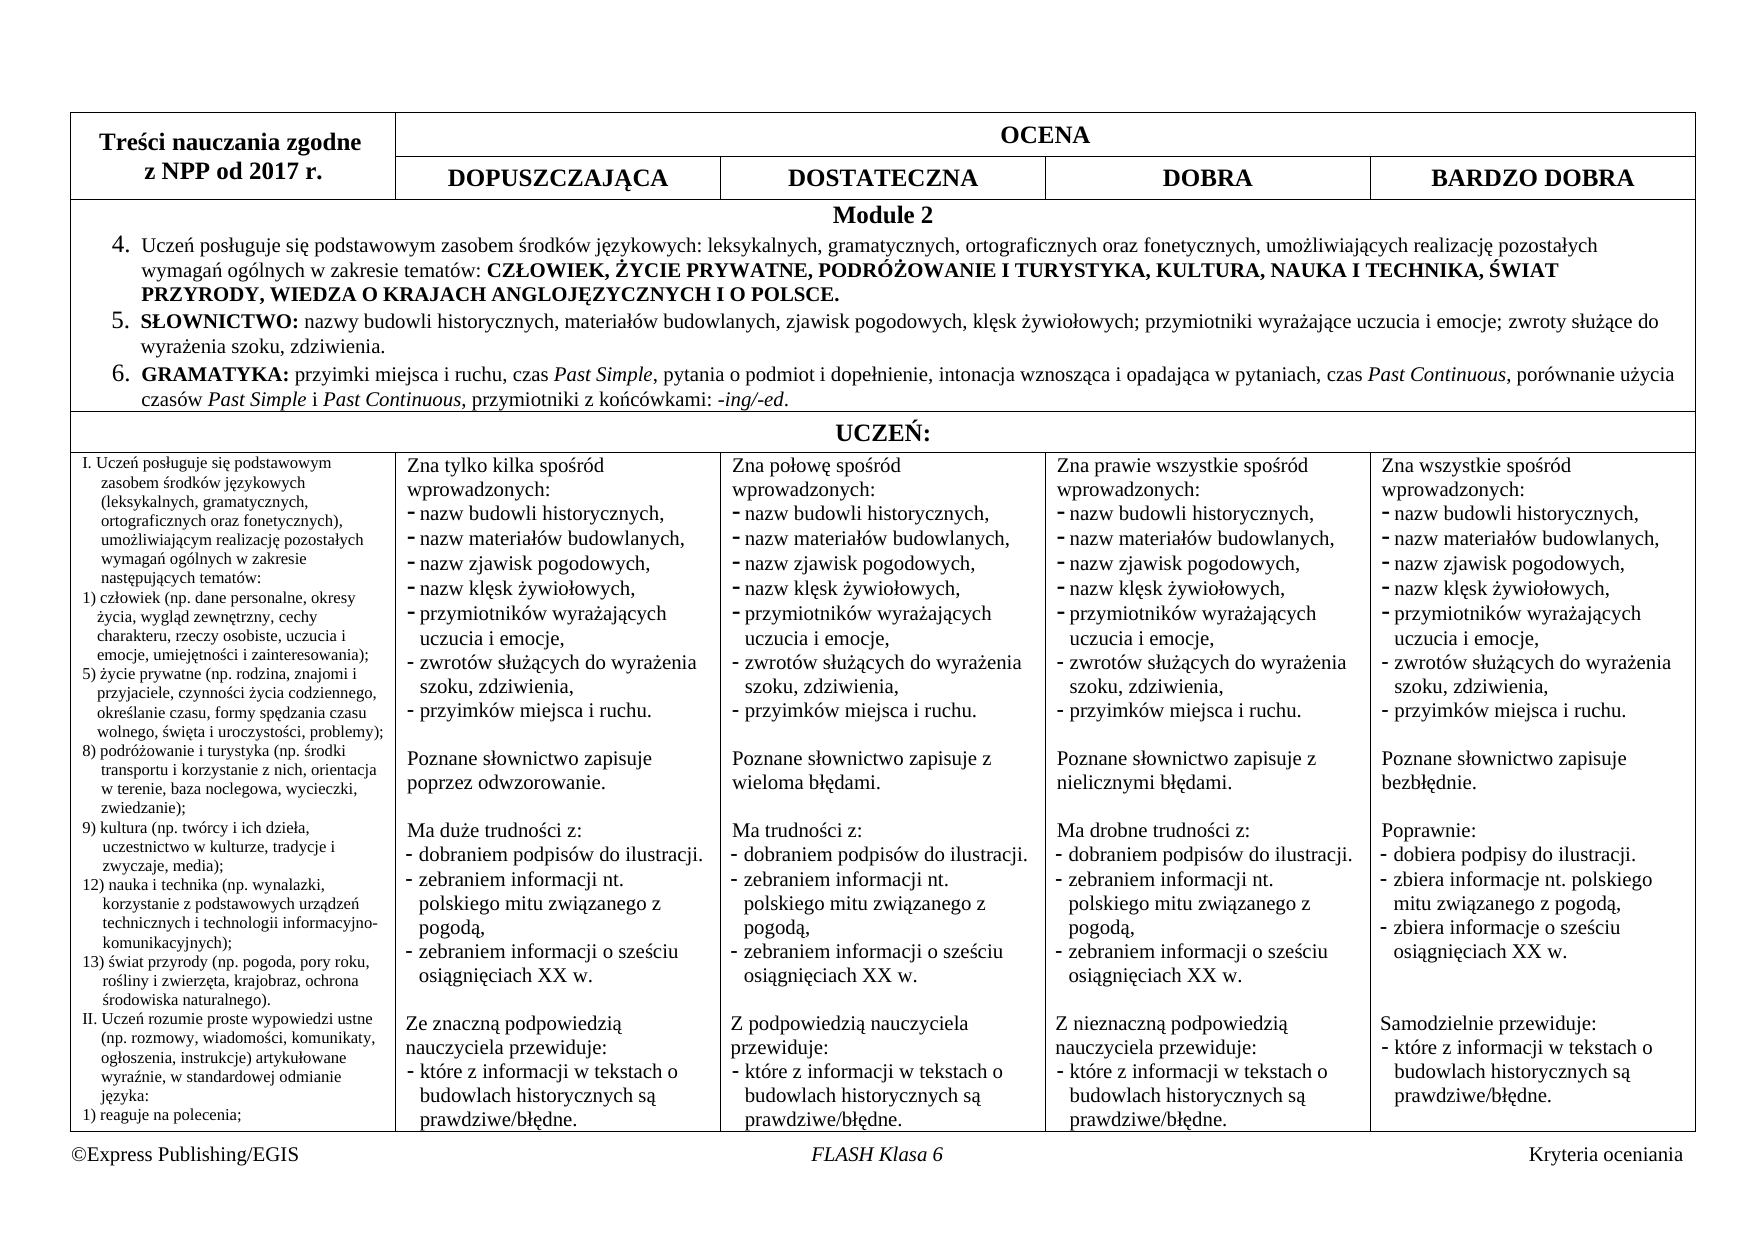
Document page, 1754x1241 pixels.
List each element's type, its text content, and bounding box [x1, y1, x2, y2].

table_cell BARDZO DOBRA [1371, 157, 1695, 199]
table_cell DOSTATECZNA [721, 157, 1045, 199]
table_cell DOPUSZCZAJĄCA [396, 157, 720, 199]
table_cell Zna połowę spośród wprowadzonych: nazw budowli historycznych, nazw materiałów budowlanych, nazw zjawisk pogodowych, nazw klęsk żywiołowych, przymiotników wyrażających uczucia i emocje, zwrotów służących do wyrażenia szoku, zdziwienia, przyimków miejsca i ruchu. Poznane słownictwo zapisuje z wieloma błędami. Ma trudności z: dobraniem podpisów do ilustracji. zebraniem informacji nt. polskiego mitu związanego z pogodą, zebraniem informacji o sześciu osiągnięciach XX w. Z podpowiedzią nauczyciela przewiduje: które z informacji w tekstach o budowlach historycznych są prawdziwe/błędne. Z pomocą wykonuje ćwiczenia na rozumienie tekstu słuchanego: słucha i powtarza nowe słownictwo, sprawdza poprawność przewidywań, wyszukuje odpowiedzi na pytania, uzupełnia luki informacyjne nt. osoby, która twierdzi, że widziała potwora z Loch Ness (zgodnie z treścią nagrania). Z pomocą wykonuje ćwiczenia na rozumienie tekstu pisanego: uzupełnia luki w tekstach nt. budowli historycznych nazwami materiałów budowlanych, odpowiada na pytania do tekstu (wybór wielokrotny), uzupełnia luki w tytułach artykułów prasowych nazwami klęsk żywiołowych, dobiera nagłówki do akapitów, wyszukuje odpowiedzi na pytania, uzupełnia luki w dialogu podanymi zdaniami. Z pomocą nauczyciela i na podstawie wzoru układa dialogi, w których: uzyskuje i udziela informacji nt. materiałów, z których zbudowano podane budowle historyczne, zadaje pytania i udziela odpowiedzi dot. tekstów The Cloud Shepherds i Ben’s Blog, wyszukuje przyimki w tekście The Cloud Shepherds, odgrywa dialog, w którym opowiada o przygodzie, jaka mu się przytrafiła (na podstawie podanego tytułu artykułu prasowego i diagramu). Z pomocą potrafi w znacznej części poprawnie: powiedzieć, co by zrobił, gdyby odwiedził go płanetnik, opisać pogodę za oknem, opisać wymyśloną klęskę żywiołową (wydarzenia i uczucia/ emocje z tym związane), wyszukać informacje i opisać klęskę żywiołową, jaka miała miejsce na terenie Polski, powiedzieć, które informacje z tekstu The Achievements of Ancient Rome wywarły na nim wrażenie i dlaczego, zaprezentować na forum klasy wybrane osiągnięcie XX w. (projekt ICT), dyskutować nt. cech potrzebnych do tego, by wiele osiągnąć (na podstawie podanych cech oraz własnych propozycji). Z pomocą potrafi: wybrać w zdaniach właściwe przyimki, zapisać formy przeszłe podanych czasowników i określić, czy są one regularne/nieregularne, uzupełnić luki w zdaniach i tekście Machu Picchu właściwymi formami podanych czasowników w czasie Past Simple, ułożyć z podanych elementów leksykalnych i zapisać pytania do tekstu Machu Picchu oraz udzielić na nie odpowiedzi, ułożyć i zapisać pytania, na które odpowiedziami są podkreślone fragmenty zdań (pytania o podmiot i dopełnienie), uzupełnić luki w zdaniach i tekście Ben’s Blog odpowiednimi formami czasowników w nawiasach (Past Simple, Past Continuous), uzupełnić zdania (na podstawie informacji w tabeli), ułożyć pytania do podanych zdań, wybrać w zdaniach właściwe przymiotniki (np. bored, boring). Z pomocą potrafi w znacznej części poprawnie: napisać krótki tekst nt. polskiego mitu związanego z pogodą, napisać opowiadanie z punktu widzenia Paula (na podstawie ćw. 5–6), zebrać informacje nt. osiągnięć starożytnych Greków i napisać tekst do gazetki szkolnej, napisać opowiadanie o człowieku, który zobaczył potwora z Loch Ness (na podstawie nagrania, ćw. 7 str. 34). Z pomocą potrafi sprawdzić w słowniku znaczenie podanych wyrazów. W większości poprawnie podkreśla sylaby akcentowane w zwrotach wyrażających szok, zdziwienie oraz powtarza je, stosując właściwą intonację. Popełnia błędy w intonacji wznoszącej i opadającej w pytaniach. [721, 453, 1045, 1131]
table_cell Module 2 Uczeń posługuje się podstawowym zasobem środków językowych: leksykalnych, gramatycznych, ortograficznych oraz fonetycznych, umożliwiających realizację pozostałych wymagań ogólnych w zakresie tematów: CZŁOWIEK, ŻYCIE PRYWATNE, PODRÓŻOWANIE I TURYSTYKA, KULTURA, NAUKA I TECHNIKA, ŚWIAT PRZYRODY, WIEDZA O KRAJACH ANGLOJĘZYCZNYCH I O POLSCE. SŁOWNICTWO: nazwy budowli historycznych, materiałów budowlanych, zjawisk pogodowych, klęsk żywiołowych; przymiotniki wyrażające uczucia i emocje; zwroty służące do wyrażenia szoku, zdziwienia. GRAMATYKA: przyimki miejsca i ruchu, czas Past Simple, pytania o podmiot i dopełnienie, intonacja wznosząca i opadająca w pytaniach, czas Past Continuous, porównanie użycia czasów Past Simple i Past Continuous, przymiotniki z końcówkami: -ing/-ed. [71, 200, 1695, 411]
table_header OCENA [396, 113, 1695, 156]
table_cell UCZEŃ: [71, 412, 1695, 452]
table_cell Zna tylko kilka spośród wprowadzonych: nazw budowli historycznych, nazw materiałów budowlanych, nazw zjawisk pogodowych, nazw klęsk żywiołowych, przymiotników wyrażających uczucia i emocje, zwrotów służących do wyrażenia szoku, zdziwienia, przyimków miejsca i ruchu. Poznane słownictwo zapisuje poprzez odwzorowanie. Ma duże trudności z: dobraniem podpisów do ilustracji. zebraniem informacji nt. polskiego mitu związanego z pogodą, zebraniem informacji o sześciu osiągnięciach XX w. Ze znaczną podpowiedzią nauczyciela przewiduje: które z informacji w tekstach o budowlach historycznych są prawdziwe/błędne. Z dużą pomocą wykonuje ćwiczenia na rozumienie tekstu słuchanego: słucha i powtarza nowe słownictwo, sprawdza poprawność przewidywań, wyszukuje odpowiedzi na pytania, uzupełnia luki informacyjne nt. osoby, która twierdzi, że widziała potwora z Loch Ness (zgodnie z treścią nagrania). Z dużą pomocą wykonuje ćwiczenia na rozumienie tekstu pisanego: uzupełnia luki w tekstach nt. budowli historycznych nazwami materiałów budowlanych, odpowiada na pytania do tekstu (wybór wielokrotny), uzupełnia luki w tytułach artykułów prasowych nazwami klęsk żywiołowych, dobiera nagłówki do akapitów, wyszukuje odpowiedzi na pytania, uzupełnia luki w dialogu podanymi zdaniami. Ze znaczną pomocą nauczyciela i na podstawie wzoru układa dialogi, w których: uzyskuje i udziela informacji nt. materiałów, z których zbudowano podane budowle historyczne, zadaje pytania i udziela odpowiedzi dot. tekstów The Cloud Shepherds i Ben’s Blog, wyszukuje przyimki w tekście The Cloud Shepherds, odgrywa dialog, w którym opowiada o przygodzie, jaka mu się przytrafiła (na podstawie podanego tytułu artykułu prasowego i diagramu). Ze znaczną pomocą potrafi w kilku krótkich zdaniach: powiedzieć, co by zrobił, gdyby odwiedził go płanetnik, opisać pogodę za oknem, opisać wymyśloną klęskę żywiołową (wydarzenia i uczucia/ emocje z tym związane), powiedzieć, które informacje z tekstu The Achievements of Ancient Rome wywarły na nim wrażenie i dlaczego, zaprezentować na forum klasy wybrane osiągnięcie XX w. (projekt ICT), powiedzieć, jakie cechy są potrzebne do tego, by wiele osiągnąć (na podstawie podanych cech oraz własnych propozycji). Ze znaczną pomocą potrafi: wybrać w zdaniach właściwe przyimki, zapisać formy przeszłe podanych czasowników i określić, czy są one regularne/nieregularne, uzupełnić luki w zdaniach i tekście Machu Picchu właściwymi formami podanych czasowników w czasie Past Simple, ułożyć z podanych elementów leksykalnych i zapisać pytania do tekstu Machu Picchu oraz udzielić na nie odpowiedzi, ułożyć i zapisać pytania, na które odpowiedziami są podkreślone fragmenty zdań (pytania o podmiot i dopełnienie), uzupełnić luki w zdaniach i tekście Ben’s Blog odpowiednimi formami czasowników w nawiasach (Past Simple, Past Continuous), uzupełnić zdania (na podstawie informacji w tabeli), ułożyć pytania do podanych zdań, wybrać w zdaniach właściwe przymiotniki (np. bored, boring). Ze znaczną pomocą potrafi częściowo poprawnie: napisać 3–4 zdania nt. polskiego mitu związanego z pogodą, napisać krótkie opowiadanie z punktu widzenia Paula (na podstawie ćw. 5–6), zebrać informacje nt. wybranego osiągnięcia starożytnych Greków i napisać krótki tekst do gazetki szkolnej, napisać kilka zdań o człowieku, który zobaczył potwora z Loch Ness (na podstawie nagrania, ćw. 7 str. 34). Ze znaczną pomocą potrafi sprawdzić w słowniku znaczenie podanych wyrazów. W większości poprawnie podkreśla sylaby akcentowane w zwrotach wyrażających szok, zdziwienie. Popełnia błędy w intonacji przy powtarzaniu tych zwrotów. Popełnia liczne błędy w intonacji wznoszącej i opadającej w pytaniach. [396, 453, 720, 1131]
table_header Treści nauczania zgodne z NPP od 2017 r. [71, 113, 395, 199]
table_cell DOBRA [1046, 157, 1370, 199]
table_cell Zna wszystkie spośród wprowadzonych: nazw budowli historycznych, nazw materiałów budowlanych, nazw zjawisk pogodowych, nazw klęsk żywiołowych, przymiotników wyrażających uczucia i emocje, zwrotów służących do wyrażenia szoku, zdziwienia, przyimków miejsca i ruchu. Poznane słownictwo zapisuje bezbłędnie. Poprawnie: dobiera podpisy do ilustracji. zbiera informacje nt. polskiego mitu związanego z pogodą, zbiera informacje o sześciu osiągnięciach XX w. Samodzielnie przewiduje: które z informacji w tekstach o budowlach historycznych są prawdziwe/błędne. Samodzielnie wykonuje ćwiczenia na rozumienie tekstu słuchanego: słucha i powtarza nowe słownictwo, sprawdza poprawność przewidywań, wyszukuje odpowiedzi na pytania, uzupełnia luki informacyjne nt. osoby, która twierdzi, że widziała potwora z Loch Ness (zgodnie z treścią nagrania). Samodzielnie wykonuje ćwiczenia na rozumienie tekstu pisanego: uzupełnia luki w tekstach o budowli historycznych nazwami materiałów budowlanych, odpowiada na pytania do tekstu (wybór wielokrotny), uzupełnia luki w tytułach artykułów prasowych nazwami klęsk żywiołowych, dobiera nagłówki do akapitów, wyszukuje odpowiedzi na pytania, uzupełnia luki w dialogu podanymi zdaniami. Samodzielnie, na podstawie wzoru, układa dialogi, w których: uzyskuje i udziela informacji nt. materiałów, z których zbudowano podane budowle historyczne, zadaje pytania i udziela odpowiedzi dot. tekstów The Cloud Shepherds i Ben’s Blog, wyszukuje przyimki w tekście The Cloud Shepherds, odgrywa dialog, w którym opowiada o przygodzie, jaka mu się przytrafiła (na podstawie podanego tytułu artykułu prasowego i diagramu). Potrafi poprawnie: powiedzieć, co by zrobił, gdyby odwiedził go płanetnik, opisać pogodę za oknem, opisać wymyśloną klęskę żywiołową (wydarzenia i uczucia/ emocje z tym związane), wyszukać informacje i opisać klęskę żywiołową, jaka miała miejsce na terenie Polski, powiedzieć, które informacje z tekstu The Achievements of Ancient Rome wywarły na nim wrażenie i dlaczego, zaprezentować na forum klasy wybrane osiągnięcie XX w. (projekt ICT), dyskutować nt. cech potrzebnych do tego, by wiele osiągnąć (na podstawie podanych cech oraz własnych propozycji). Potrafi: wybrać w zdaniach właściwe przyimki, zapisać formy przeszłe podanych czasowników i określić, czy są one regularne/nieregularne, uzupełnić luki w zdaniach i tekście Machu Picchu właściwymi formami podanych czasowników w czasie Past Simple, ułożyć z podanych elementów leksykalnych i zapisać pytania do tekstu Machu Picchu oraz udzielić na nie odpowiedzi, ułożyć i zapisać pytania, na które odpowiedziami są podkreślone fragmenty zdań (pytania o podmiot i dopełnienie), uzupełnić luki w zdaniach i tekście Ben’s Blog odpowiednimi formami czasowników w nawiasach (Past Simple, Past Continuous), uzupełnić zdania (na podstawie informacji w tabeli), ułożyć pytania do podanych zdań, wybrać w zdaniach właściwe przymiotniki (np. bored, boring). Samodzielnie i poprawnie: pisze krótki tekst nt. polskiego mitu związanego z pogodą, pisze opowiadanie z punktu widzenia Paula (na podstawie ćw. 5–6), zbiera informacje nt. osiągnięć starożytnych Greków i pisze tekst do gazetki szkolnej, pisze opowiadanie o człowieku, który zobaczył potwora z Loch Ness (na podstawie nagrania, ćw. 7 str. 34). Potrafi samodzielnie sprawdzić w słowniku znaczenie podanych wyrazów. Podkreśla sylaby akcentowane w zwrotach wyrażających szok, zdziwienie oraz poprawnie je powtarza, stosując właściwą intonację. Stosuje poprawnie intonację wznoszącą i opadającą w pytaniach. [1371, 453, 1695, 1131]
table_cell Zna prawie wszystkie spośród wprowadzonych: nazw budowli historycznych, nazw materiałów budowlanych, nazw zjawisk pogodowych, nazw klęsk żywiołowych, przymiotników wyrażających uczucia i emocje, zwrotów służących do wyrażenia szoku, zdziwienia, przyimków miejsca i ruchu. Poznane słownictwo zapisuje z nielicznymi błędami. Ma drobne trudności z: dobraniem podpisów do ilustracji. zebraniem informacji nt. polskiego mitu związanego z pogodą, zebraniem informacji o sześciu osiągnięciach XX w. Z nieznaczną podpowiedzią nauczyciela przewiduje: które z informacji w tekstach o budowlach historycznych są prawdziwe/błędne. Z niewielką pomocą wykonuje ćwiczenia na rozumienie tekstu słuchanego: słucha i powtarza nowe słownictwo, sprawdza poprawność przewidywań, wyszukuje odpowiedzi na pytania, uzupełnia luki informacyjne nt. osoby, która twierdzi, że widziała potwora z Loch Ness (zgodnie z treścią nagrania). Z drobną pomocą wykonuje ćwiczenia na rozumienie tekstu pisanego: uzupełnia luki w tekstach nt. budowli historycznych nazwami materiałów budowlanych, odpowiada na pytania do tekstu (wybór wielokrotny), uzupełnia luki w tytułach artykułów prasowych nazwami klęsk żywiołowych, dobiera nagłówki do akapitów, wyszukuje odpowiedzi na pytania, uzupełnia luki w dialogu podanymi zdaniami. Z nieznaczną pomocą nauczyciela i na podstawie wzoru układa dialogi, w których: uzyskuje i udziela informacji nt. materiałów, z których zbudowano podane budowle historyczne, zadaje pytania i udziela odpowiedzi dot. tekstów The Cloud Shepherds i Ben’s Blog, wyszukuje przyimki w tekście The Cloud Shepherds, odgrywa dialog, w którym opowiada o przygodzie, jaka mu się przytrafiła (na podstawie podanego tytułu artykułu prasowego i diagramu). Z nieznaczną pomocą potrafi w większości poprawnie: powiedzieć, co by zrobił, gdyby odwiedził go płanetnik, opisać pogodę za oknem, opisać wymyśloną klęskę żywiołową (wydarzenia i uczucia/ emocje z tym związane), wyszukać informacje i opisać klęskę żywiołową, jaka miała miejsce na terenie Polski, powiedzieć, które informacje z tekstu The Achievements of Ancient Rome wywarły na nim wrażenie i dlaczego, zaprezentować na forum klasy wybrane osiągnięcie XX w. (projekt ICT), dyskutować nt. cech potrzebnych do tego, by wiele osiągnąć (na podstawie podanych cech oraz własnych propozycji). Z nieznaczną pomocą potrafi: wybrać w zdaniach właściwe przyimki, zapisać formy przeszłe podanych czasowników i określić, czy są one regularne/nieregularne, uzupełnić luki w zdaniach i tekście Machu Picchu właściwymi formami podanych czasowników w czasie Past Simple, ułożyć z podanych elementów leksykalnych i zapisać pytania do tekstu Machu Picchu oraz udzielić na nie odpowiedzi, ułożyć i zapisać pytania, na które odpowiedziami są podkreślone fragmenty zdań (pytania o podmiot i dopełnienie), uzupełnić luki w zdaniach i tekście Ben’s Blog odpowiednimi formami czasowników w nawiasach (Past Simple, Past Continuous), uzupełnić zdania (na podstawie informacji w tabeli), ułożyć pytania do podanych zdań, wybrać w zdaniach właściwe przymiotniki (np. bored, boring). Z niewielką pomocą potrafi w większości poprawnie: napisać krótki tekst nt. polskiego mitu związanego z pogodą, napisać opowiadanie z punktu widzenia Paula (na podstawie ćw. 5–6), zebrać informacje nt. osiągnięć starożytnych Greków i napisać tekst do gazetki szkolnej, napisać opowiadanie o człowieku, który zobaczył potwora z Loch Ness (na podstawie nagrania, ćw. 7 str. 34). Z niewielką pomocą potrafi sprawdzić w słowniku znaczenie podanych wyrazów. Podkreśla sylaby akcentowane w zwrotach wyrażających szok, zdziwienie oraz poprawnie je powtarza, stosując właściwą intonację. Popełnia nieliczne błędy w intonacji wznoszącej i opadającej w pytaniach. [1046, 453, 1370, 1131]
table_cell I. Uczeń posługuje się podstawowym zasobem środków językowych (leksykalnych, gramatycznych, ortograficznych oraz fonetycznych), umożliwiającym realizację pozostałych wymagań ogólnych w zakresie następujących tematów: 1) człowiek (np. dane personalne, okresy życia, wygląd zewnętrzny, cechy charakteru, rzeczy osobiste, uczucia i emocje, umiejętności i zainteresowania); 5) życie prywatne (np. rodzina, znajomi i przyjaciele, czynności życia codziennego, określanie czasu, formy spędzania czasu wolnego, święta i uroczystości, problemy); 8) podróżowanie i turystyka (np. środki transportu i korzystanie z nich, orientacja w terenie, baza noclegowa, wycieczki, zwiedzanie); 9) kultura (np. twórcy i ich dzieła, uczestnictwo w kulturze, tradycje i zwyczaje, media); 12) nauka i technika (np. wynalazki, korzystanie z podstawowych urządzeń technicznych i technologii informacyjno-komunikacyjnych); 13) świat przyrody (np. pogoda, pory roku, rośliny i zwierzęta, krajobraz, ochrona środowiska naturalnego). II. Uczeń rozumie proste wypowiedzi ustne (np. rozmowy, wiadomości, komunikaty, ogłoszenia, instrukcje) artykułowane wyraźnie, w standardowej odmianie języka: 1) reaguje na polecenia; [71, 453, 395, 1131]
